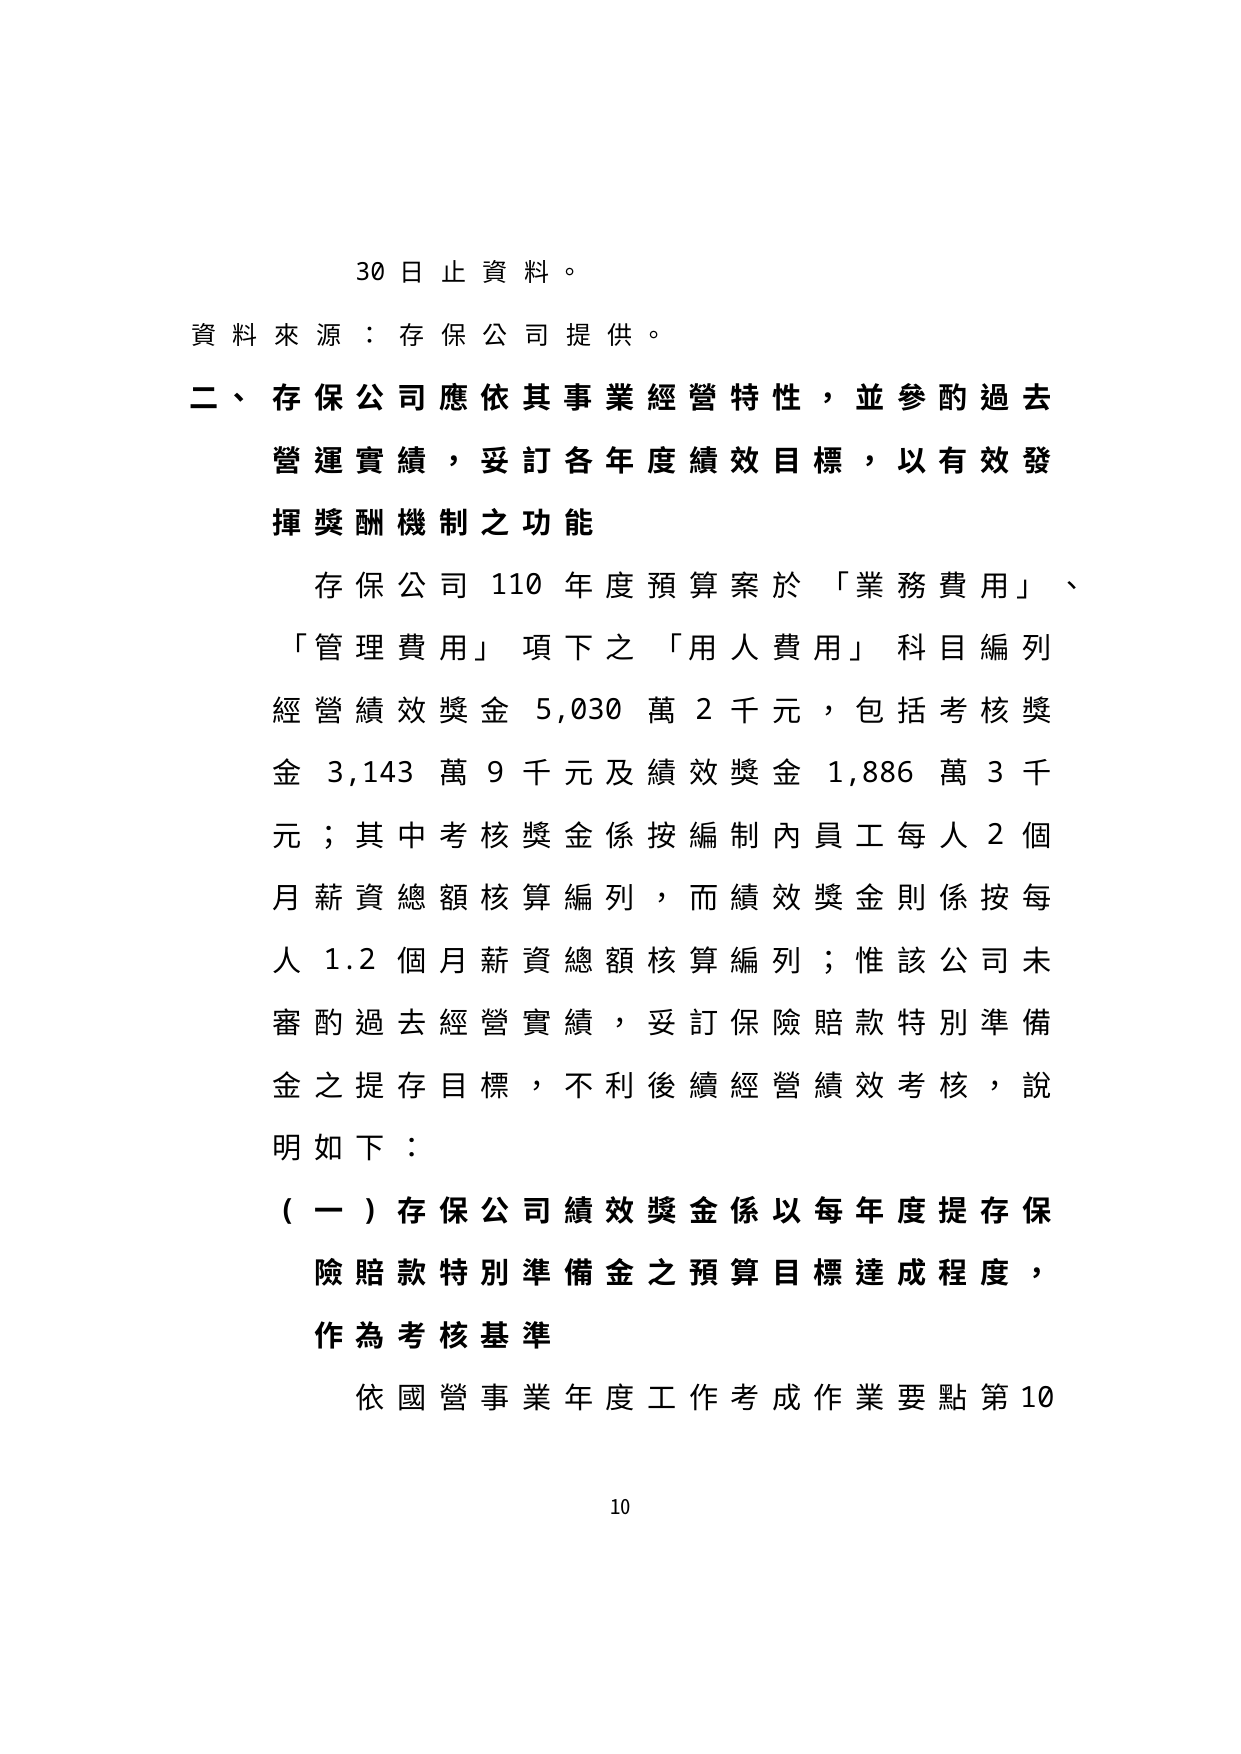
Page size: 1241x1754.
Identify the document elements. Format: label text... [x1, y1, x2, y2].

text 二、存保公司應依其事業經營特性，並參酌過去營運實績，妥訂各年度績效目標，以有效發揮獎酬機制之功能 [183, 354, 1058, 542]
text 資料來源：存保公司提供。 [183, 292, 1058, 354]
text 30日止資料。 [183, 229, 1058, 292]
text 存保公司110年度預算案於「業務費用」、「管理費用」項下之「用人費用」科目編列經營績效獎金5,030萬2千元，包括考核獎金3,143萬9千元及績效獎金1,886萬3千元；其中考核獎金係按編制內員工每人2個月薪資總額核算編列，而績效獎金則係按每人1.2個月薪資總額核算編列；惟該公司未審酌過去經營實績，妥訂保險賠款特別準備金之提存目標，不利後續經營績效考核，說明如下： [242, 542, 1058, 1167]
text 依國營事業年度工作考成作業要點第10 [271, 1354, 1058, 1417]
text (一)存保公司績效獎金係以每年度提存保險賠款特別準備金之預算目標達成程度，作為考核基準 [242, 1167, 1058, 1354]
